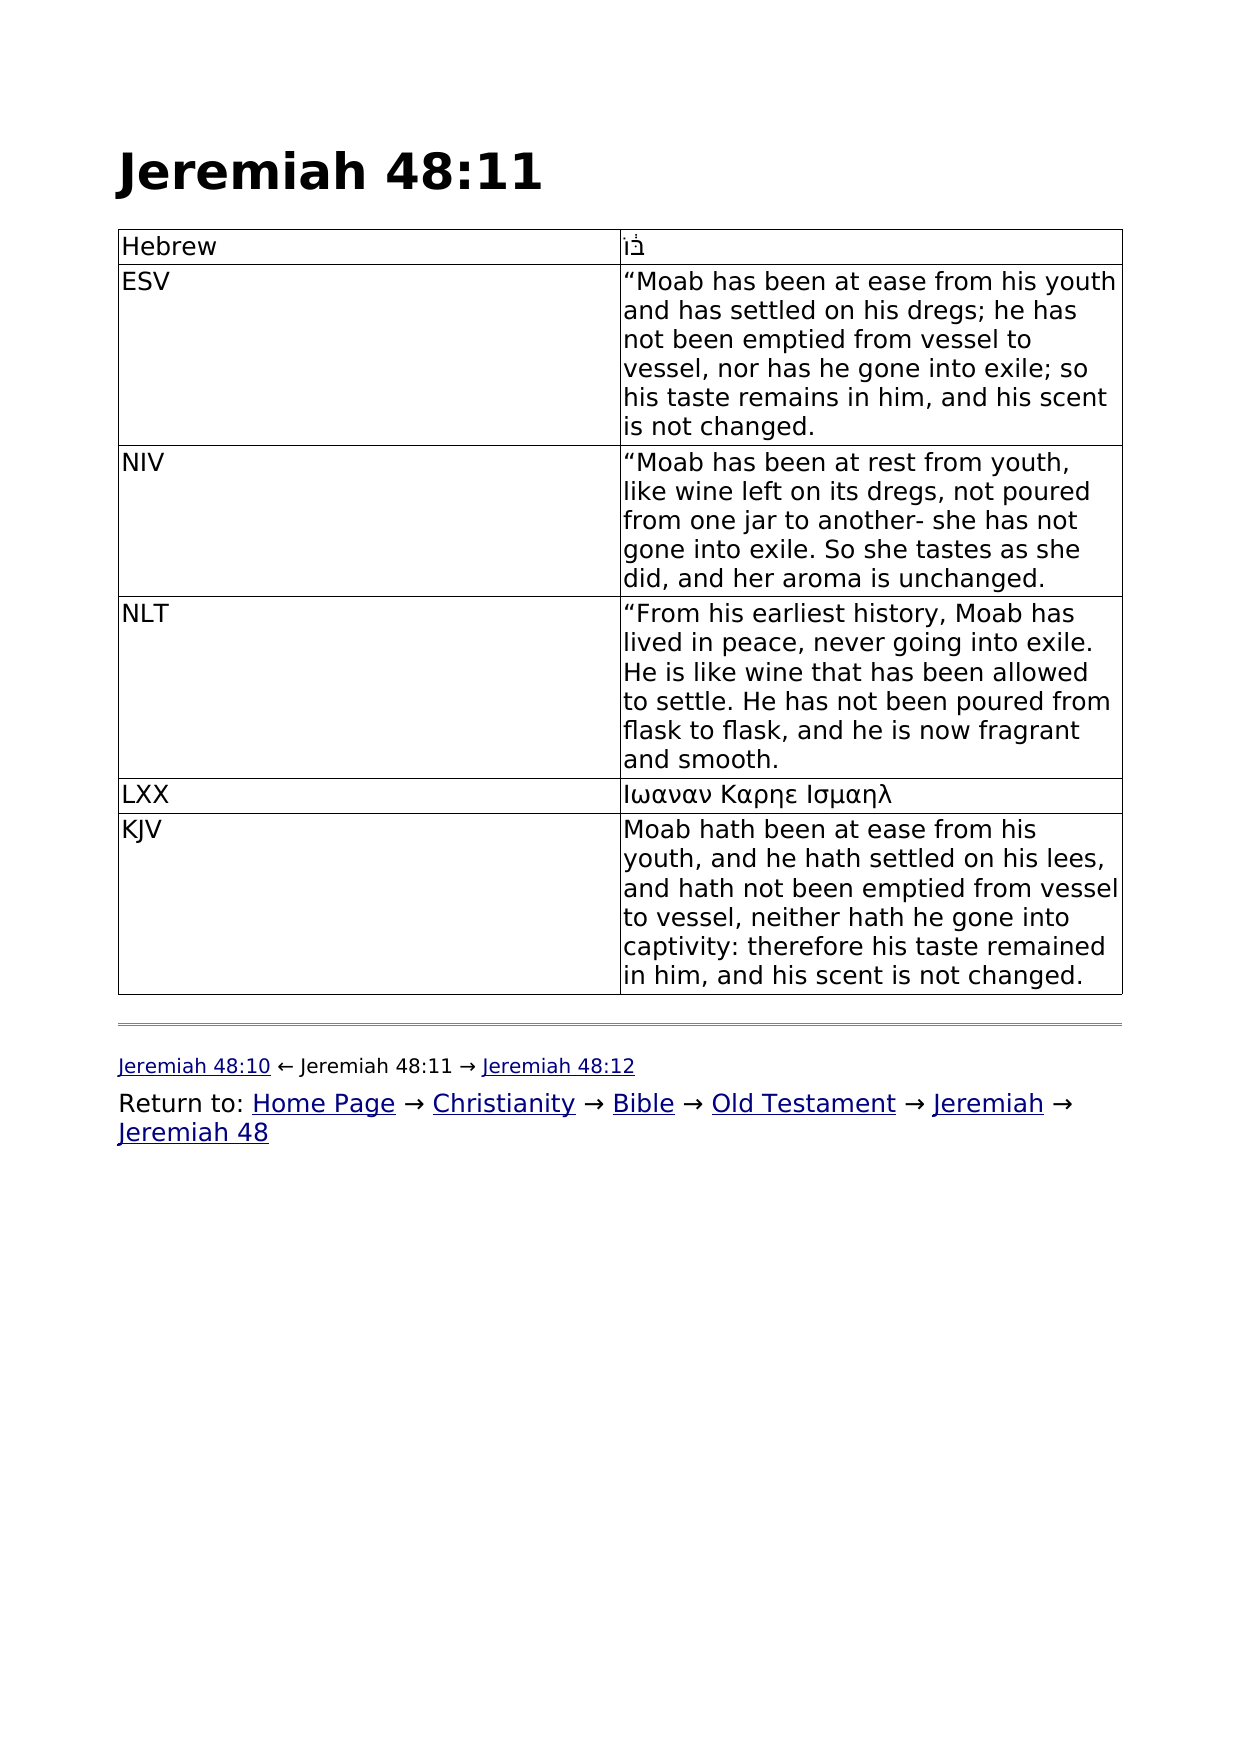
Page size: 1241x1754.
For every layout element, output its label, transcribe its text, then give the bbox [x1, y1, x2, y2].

table_header Hebrew [119, 230, 620, 264]
table_cell NIV [119, 446, 620, 596]
text Return to: Home Page → Christianity → Bible → Old Testament → Jeremiah → Jeremiah 48 [118, 1089, 1122, 1147]
table_cell “Moab has been at ease from his youth and has settled on his dregs; he has not been emptied from vessel to vessel, nor has he gone into exile; so his taste remains in him, and his scent is not changed. [621, 265, 1122, 445]
table_cell KJV [119, 814, 620, 993]
table_cell “From his earliest history, Moab has lived in peace, never going into exile. He is like wine that has been allowed to settle. He has not been poured from flask to flask, and he is now fragrant and smooth. [621, 597, 1122, 777]
table_header בּ֔וֹ [621, 230, 1122, 264]
table_cell “Moab has been at rest from youth, like wine left on its dregs, not poured from one jar to another- she has not gone into exile. So she tastes as she did, and her aroma is unchanged. [621, 446, 1122, 596]
table_cell Moab hath been at ease from his youth, and he hath settled on his lees, and hath not been emptied from vessel to vessel, neither hath he gone into captivity: therefore his taste remained in him, and his scent is not changed. [621, 814, 1122, 993]
text Jeremiah 48:10 ← Jeremiah 48:11 → Jeremiah 48:12 [118, 1055, 1122, 1089]
subtitle Jeremiah 48:11 [118, 143, 1122, 201]
table_cell ESV [119, 265, 620, 445]
table_cell LXX [119, 779, 620, 812]
table_cell NLT [119, 597, 620, 777]
table_cell Ιωαναν Καρηε Ισμαηλ [621, 779, 1122, 812]
